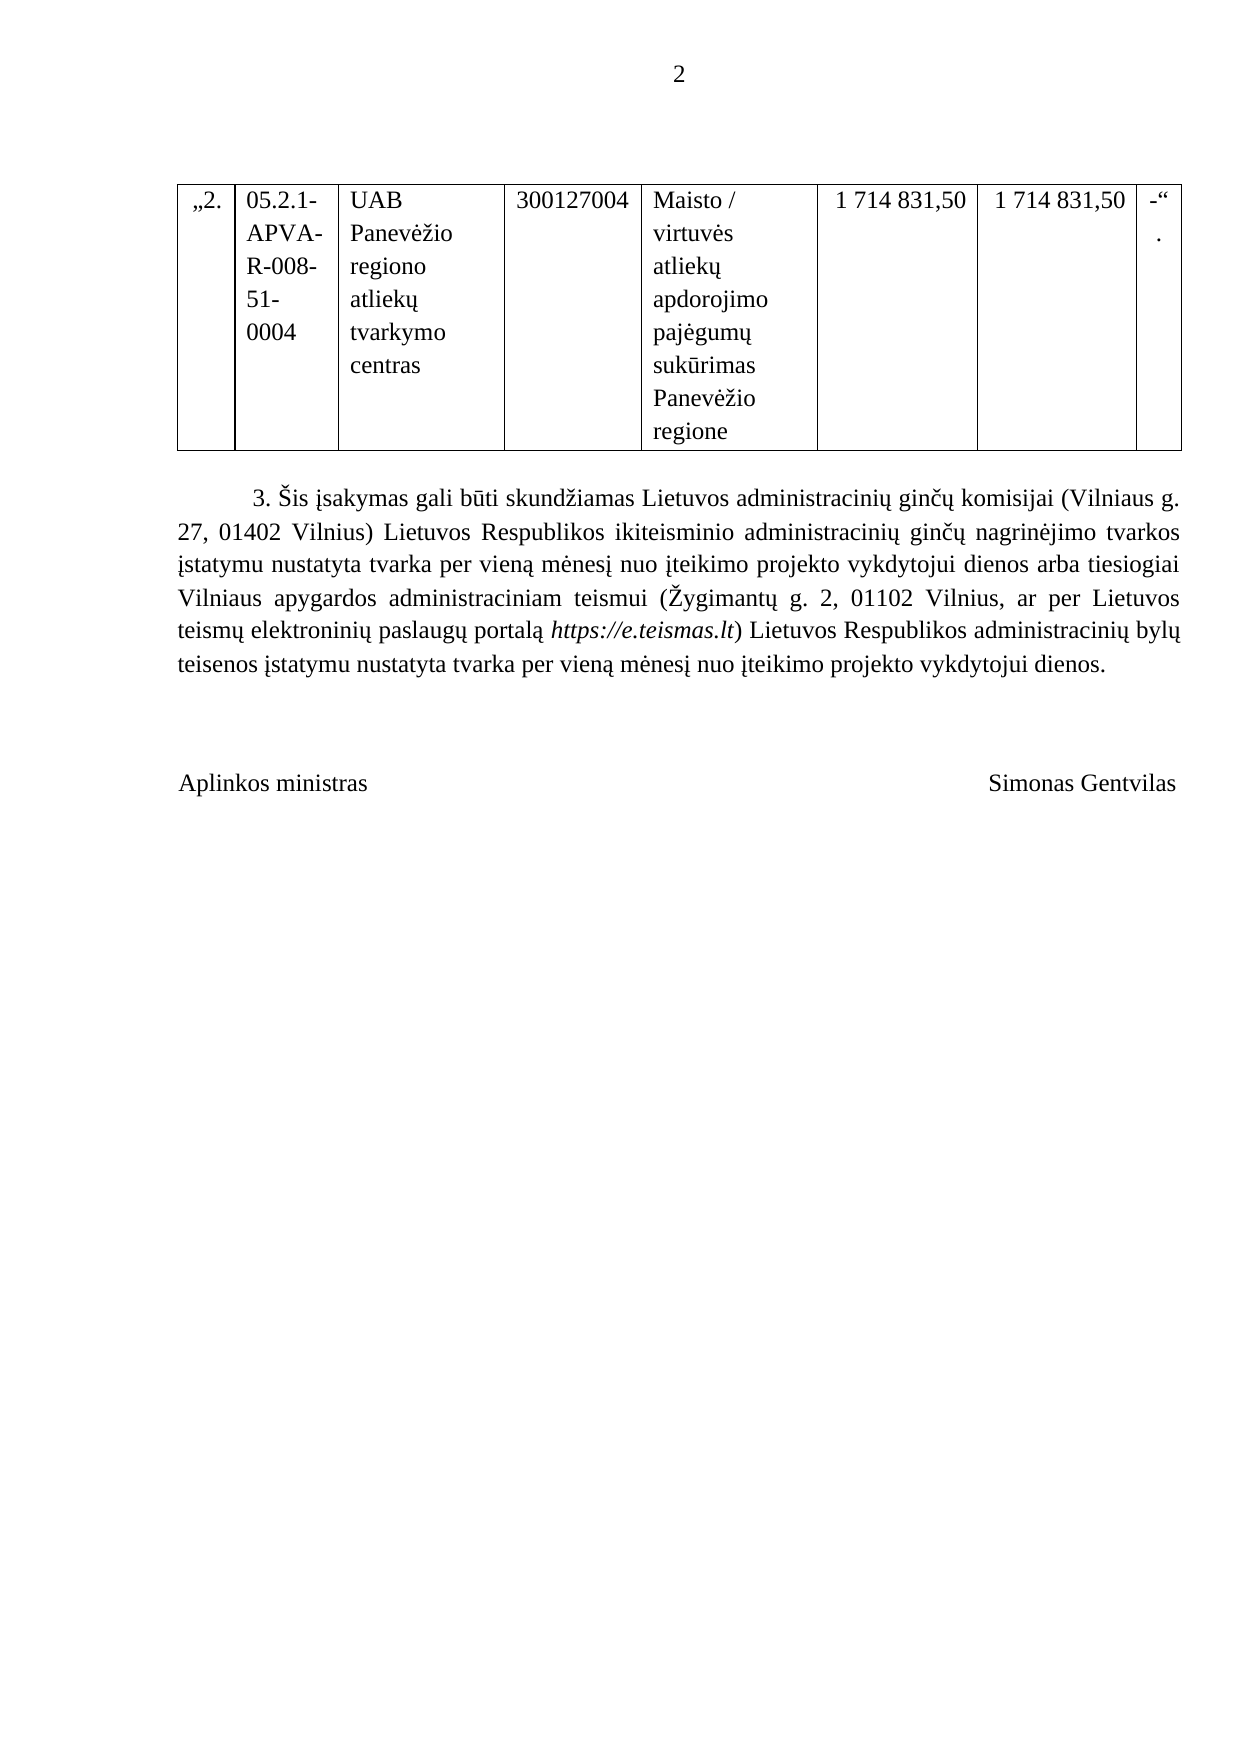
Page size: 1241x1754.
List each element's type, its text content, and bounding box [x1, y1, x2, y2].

table_header 05.2.1-APVA-R-008-51-0004 [236, 185, 338, 449]
table_header Maisto / virtuvės atliekų apdorojimo pajėgumų sukūrimas Panevėžio regione [642, 185, 817, 449]
table_header UAB Panevėžio regiono atliekų tvarkymo centras [339, 185, 504, 449]
table_header -“. [1137, 185, 1181, 449]
text Aplinkos ministras Simonas Gentvilas [178, 768, 1177, 797]
table_header 300127004 [505, 185, 641, 449]
table_header „2. [178, 185, 234, 449]
text 3. Šis įsakymas gali būti skundžiamas Lietuvos administracinių ginčų komisijai (Vilniaus g. 27, 01402 Vilnius) Lietuvos Respublikos ikiteisminio administracinių ginčų nagrinėjimo tvarkos įstatymu nustatyta tvarka per vieną mėnesį nuo įteikimo projekto vykdytojui dienos arba tiesiogiai Vilniaus apygardos administraciniam teismui (Žygimantų g. 2, 01102 Vilnius, ar per Lietuvos teismų elektroninių paslaugų portalą https://e.teismas.lt) Lietuvos Respublikos administracinių bylų teisenos įstatymu nustatyta tvarka per vieną mėnesį nuo įteikimo projekto vykdytojui dienos. [177, 483, 1181, 677]
table_header 1 714 831,50 [818, 185, 977, 449]
table_header 1 714 831,50 [978, 185, 1136, 449]
